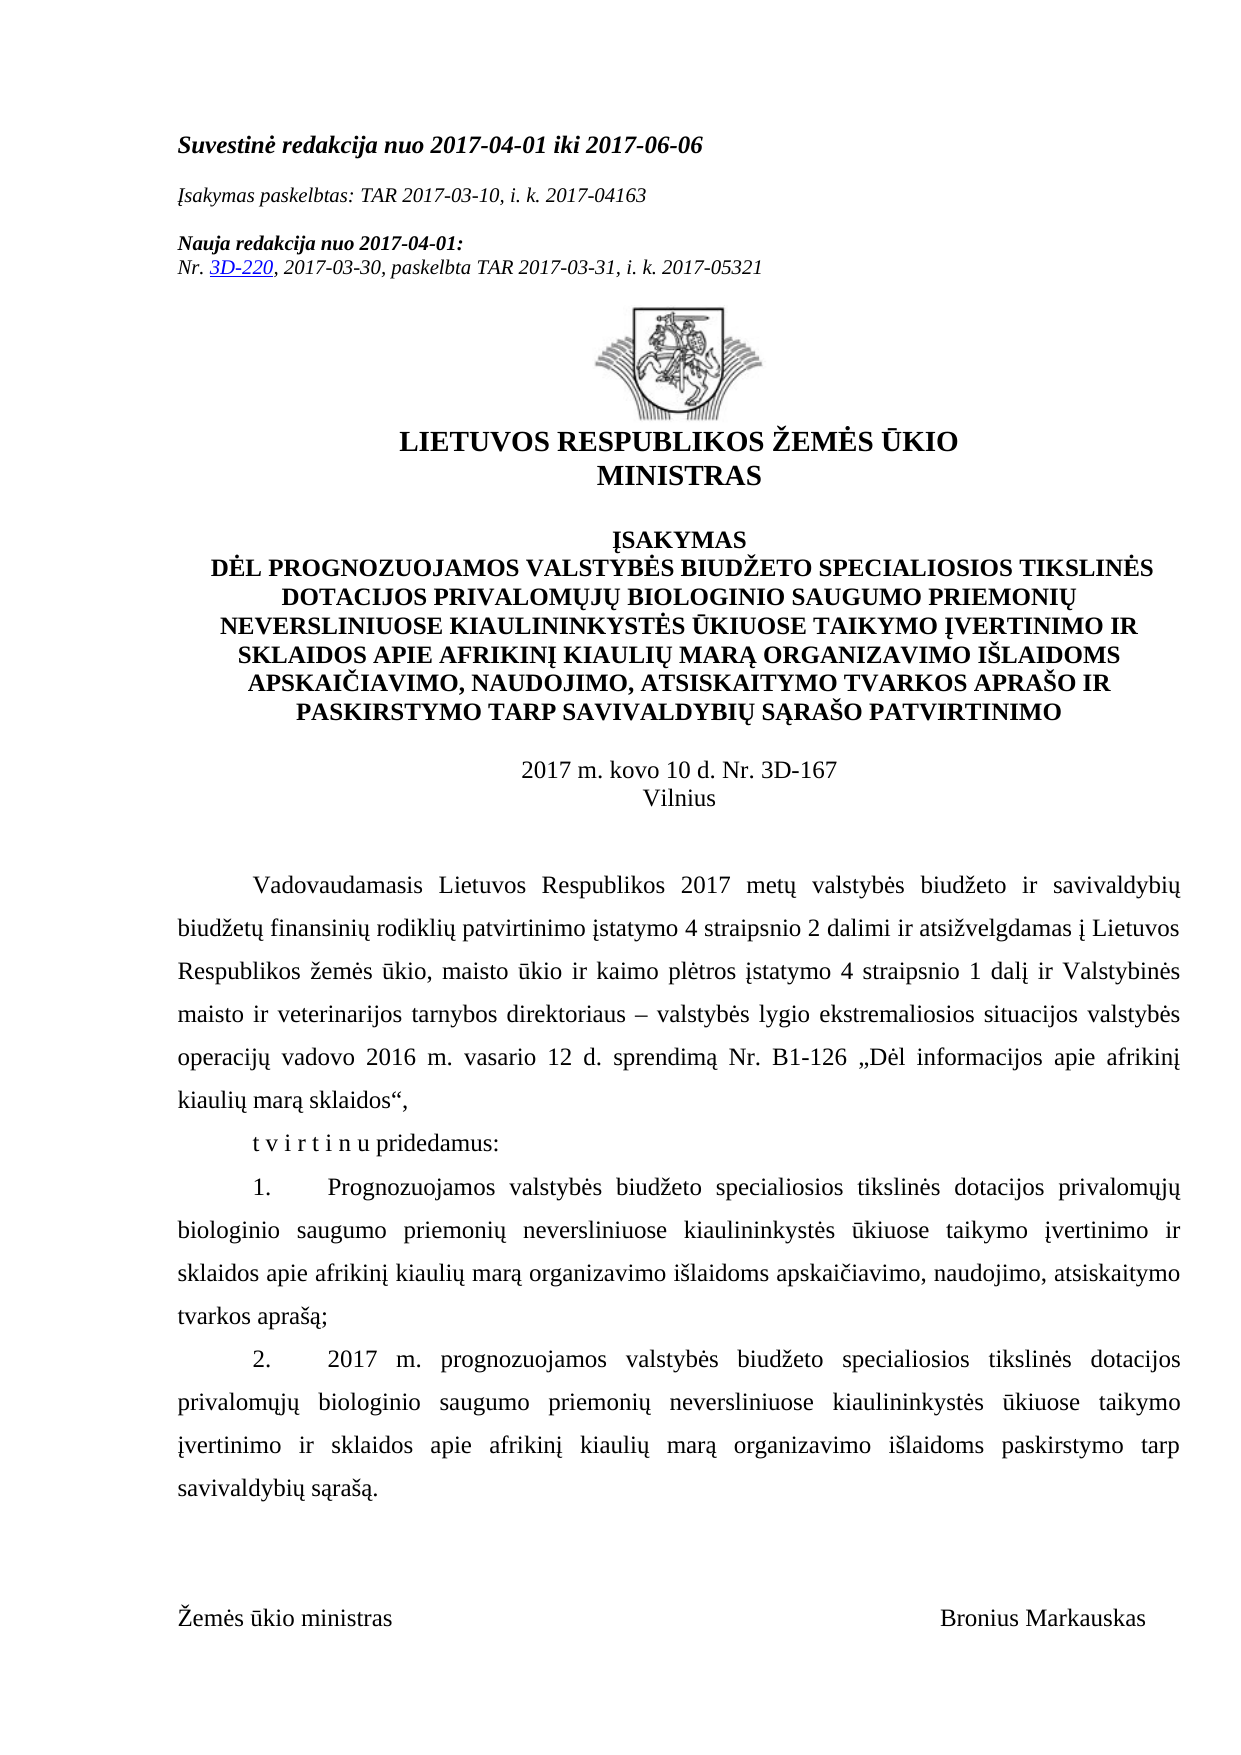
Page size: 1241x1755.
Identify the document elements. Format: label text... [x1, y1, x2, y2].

text Vadovaudamasis Lietuvos Respublikos 2017 metų valstybės biudžeto ir savivaldybių biudžetų finansinių rodiklių patvirtinimo įstatymo 4 straipsnio 2 dalimi ir atsižvelgdamas į Lietuvos Respublikos žemės ūkio, maisto ūkio ir kaimo plėtros įstatymo 4 straipsnio 1 dalį ir Valstybinės maisto ir veterinarijos tarnybos direktoriaus – valstybės lygio ekstremaliosios situacijos valstybės operacijų vadovo 2016 m. vasario 12 d. sprendimą Nr. B1-126 „Dėl informacijos apie afrikinį kiaulių marą sklaidos“, [177, 870, 1181, 1114]
text DĖL PROGNOZUOJAMOS VALSTYBĖS BIUDŽETO SPECIALIOSIOS TIKSLINĖS DOTACIJOS PRIVALOMŲJŲ BIOLOGINIO SAUGUMO PRIEMONIŲ NEVERSLINIUOSE KIAULININKYSTĖS ŪKIUOSE TAIKYMO ĮVERTINIMO IR SKLAIDOS APIE AFRIKINĮ KIAULIŲ MARĄ ORGANIZAVIMO IŠLAIDOMS APSKAIČIAVIMO, naudojimo, atsiskaitymo tvarkos APRAŠo ir paskirstymo TARP SAVIVALDYBIŲ SĄRAŠO PATVIRTINIMO [177, 553, 1181, 726]
text Žemės ūkio ministras Bronius Markauskas [177, 1603, 1181, 1632]
text LIETUVOS RESPUBLIKOS ŽEMĖS ŪKIO [177, 424, 1181, 458]
text Suvestinė redakcija nuo 2017-04-01 iki 2017-06-06 [177, 130, 1181, 159]
text Nr. 3D-220, 2017-03-30, paskelbta TAR 2017-03-31, i. k. 2017-05321 [177, 255, 1181, 279]
text 1. Prognozuojamos valstybės biudžeto specialiosios tikslinės dotacijos privalomųjų biologinio saugumo priemonių neversliniuose kiaulininkystės ūkiuose taikymo įvertinimo ir sklaidos apie afrikinį kiaulių marą organizavimo išlaidoms apskaičiavimo, naudojimo, atsiskaitymo tvarkos aprašą; [177, 1172, 1181, 1330]
text MINISTRAS [177, 458, 1181, 491]
text t v i r t i n u pridedamus: [177, 1128, 1181, 1157]
text 2. 2017 m. prognozuojamos valstybės biudžeto specialiosios tikslinės dotacijos privalomųjų biologinio saugumo priemonių neversliniuose kiaulininkystės ūkiuose taikymo įvertinimo ir sklaidos apie afrikinį kiaulių marą organizavimo išlaidoms paskirstymo tarp savivaldybių sąrašą. [177, 1344, 1181, 1502]
text 2017 m. kovo 10 d. Nr. 3D-167 [177, 755, 1181, 783]
text Nauja redakcija nuo 2017-04-01: [177, 231, 1181, 255]
text ĮSAKYMAS [177, 525, 1181, 553]
text Vilnius [177, 783, 1181, 812]
text Įsakymas paskelbtas: TAR 2017-03-10, i. k. 2017-04163 [177, 183, 1181, 207]
